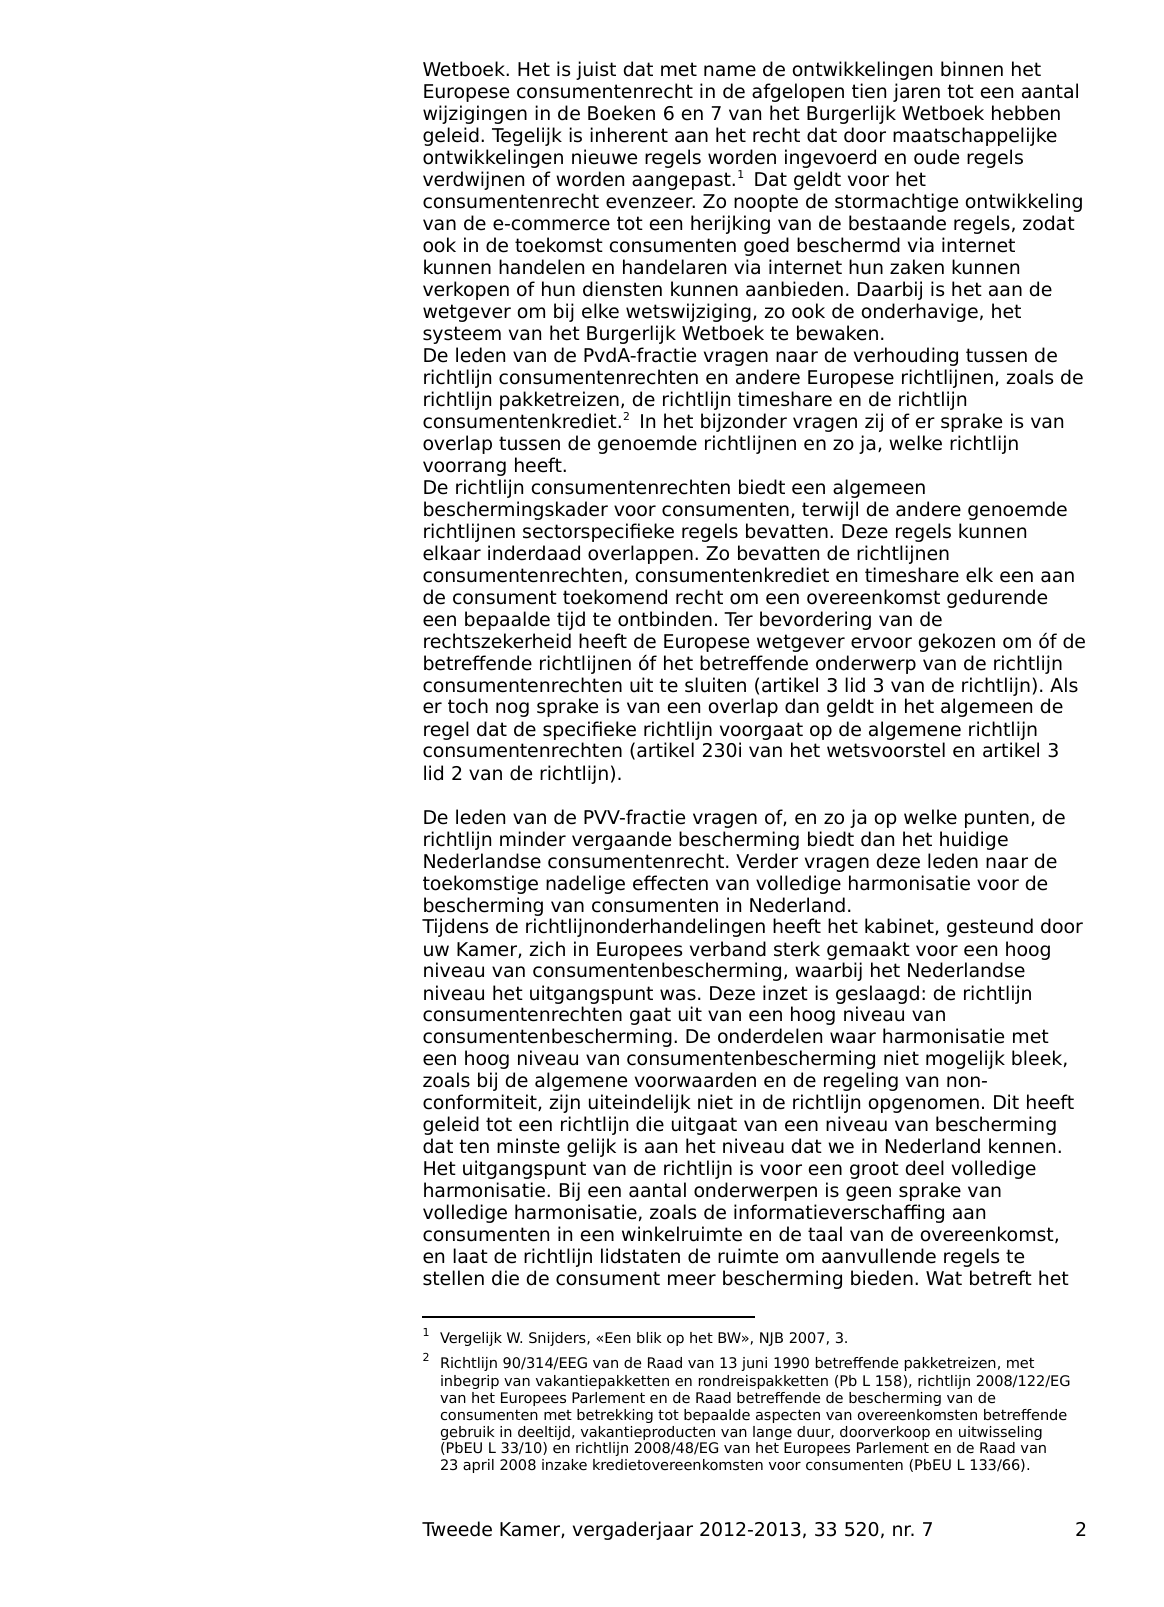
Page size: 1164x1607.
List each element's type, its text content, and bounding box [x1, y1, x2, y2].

text De richtlijn consumentenrechten biedt een algemeen beschermingskader voor consumenten, terwijl de andere genoemde richtlijnen sectorspecifieke regels bevatten. Deze regels kunnen elkaar inderdaad overlappen. Zo bevatten de richtlijnen consumentenrechten, consumentenkrediet en timeshare elk een aan de consument toekomend recht om een overeenkomst gedurende een bepaalde tijd te ontbinden. Ter bevordering van de rechtszekerheid heeft de Europese wetgever ervoor gekozen om óf de betreffende richtlijnen óf het betreffende onderwerp van de richtlijn consumentenrechten uit te sluiten (artikel 3 lid 3 van de richtlijn). Als er toch nog sprake is van een overlap dan geldt in het algemeen de regel dat de specifieke richtlijn voorgaat op de algemene richtlijn consumentenrechten (artikel 230i van het wetsvoorstel en artikel 3 lid 2 van de richtlijn). [422, 477, 1087, 784]
text De leden van de PVV-fractie vragen of, en zo ja op welke punten, de richtlijn minder vergaande bescherming biedt dan het huidige Nederlandse consumentenrecht. Verder vragen deze leden naar de toekomstige nadelige effecten van volledige harmonisatie voor de bescherming van consumenten in Nederland. [422, 807, 1087, 916]
text Tijdens de richtlijnonderhandelingen heeft het kabinet, gesteund door uw Kamer, zich in Europees verband sterk gemaakt voor een hoog niveau van consumentenbescherming, waarbij het Nederlandse niveau het uitgangspunt was. Deze inzet is geslaagd: de richtlijn consumentenrechten gaat uit van een hoog niveau van consumentenbescherming. De onderdelen waar harmonisatie met een hoog niveau van consumentenbescherming niet mogelijk bleek, zoals bij de algemene voorwaarden en de regeling van non-conformiteit, zijn uiteindelijk niet in de richtlijn opgenomen. Dit heeft geleid tot een richtlijn die uitgaat van een niveau van bescherming dat ten minste gelijk is aan het niveau dat we in Nederland kennen. Het uitgangspunt van de richtlijn is voor een groot deel volledige harmonisatie. Bij een aantal onderwerpen is geen sprake van volledige harmonisatie, zoals de informatieverschaffing aan consumenten in een winkelruimte en de taal van de overeenkomst, en laat de richtlijn lidstaten de ruimte om aanvullende regels te stellen die de consument meer bescherming bieden. Wat betreft het [422, 916, 1087, 1290]
text De leden van de PvdA-fractie vragen naar de verhouding tussen de richtlijn consumentenrechten en andere Europese richtlijnen, zoals de richtlijn pakketreizen, de richtlijn timeshare en de richtlijn consumentenkrediet. In het bijzonder vragen zij of er sprake is van overlap tussen de genoemde richtlijnen en zo ja, welke richtlijn voorrang heeft. [422, 345, 1087, 477]
text Richtlijn 90/314/EEG van de Raad van 13 juni 1990 betreffende pakketreizen, met inbegrip van vakantiepakketten en rondreispakketten (Pb L 158), richtlijn 2008/122/EG van het Europees Parlement en de Raad betreffende de bescherming van de consumenten met betrekking tot bepaalde aspecten van overeenkomsten betreffende gebruik in deeltijd, vakantieproducten van lange duur, doorverkoop en uitwisseling (PbEU L 33/10) en richtlijn 2008/48/EG van het Europees Parlement en de Raad van 23 april 2008 inzake kredietovereenkomsten voor consumenten (PbEU L 133/66). [422, 1351, 1087, 1474]
text Wetboek. Het is juist dat met name de ontwikkelingen binnen het Europese consumentenrecht in de afgelopen tien jaren tot een aantal wijzigingen in de Boeken 6 en 7 van het Burgerlijk Wetboek hebben geleid. Tegelijk is inherent aan het recht dat door maatschappelijke ontwikkelingen nieuwe regels worden ingevoerd en oude regels verdwijnen of worden aangepast. Dat geldt voor het consumentenrecht evenzeer. Zo noopte de stormachtige ontwikkeling van de e-commerce tot een herijking van de bestaande regels, zodat ook in de toekomst consumenten goed beschermd via internet kunnen handelen en handelaren via internet hun zaken kunnen verkopen of hun diensten kunnen aanbieden. Daarbij is het aan de wetgever om bij elke wetswijziging, zo ook de onderhavige, het systeem van het Burgerlijk Wetboek te bewaken. [422, 59, 1087, 345]
text Vergelijk W. Snijders, «Een blik op het BW», NJB 2007, 3. [422, 1326, 1087, 1348]
